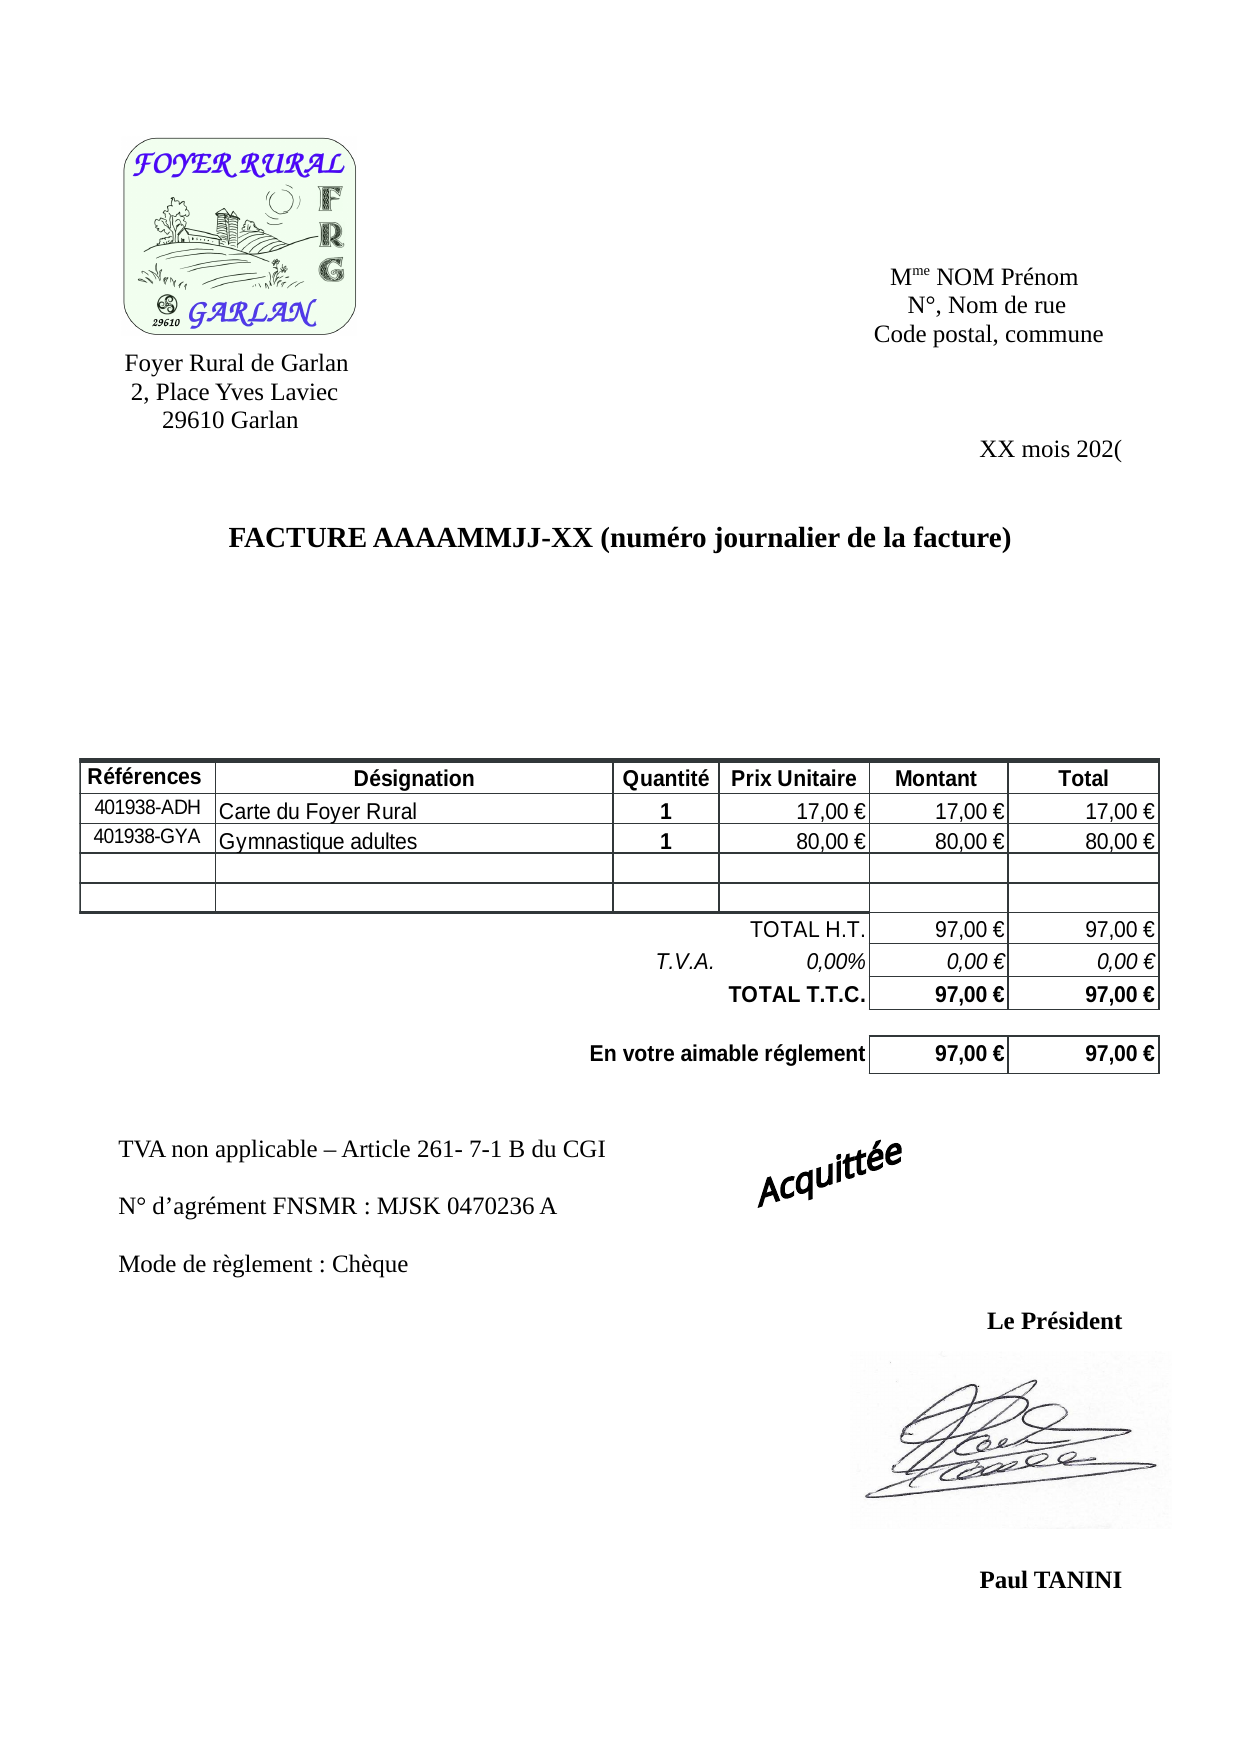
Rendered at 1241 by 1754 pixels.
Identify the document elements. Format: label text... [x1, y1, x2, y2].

picture [121, 136, 358, 336]
text 29610 Garlan [118, 406, 1122, 434]
text Code postal, commune [118, 319, 1122, 348]
text 2, Place Yves Laviec [118, 377, 1122, 406]
text FACTURE AAAAMMJJ-XX (numéro journalier de la facture) [118, 521, 1122, 554]
text Mme NOM Prénom [358, 262, 1122, 291]
text N° d’agrément FNSMR : MJSK 0470236 A [118, 1191, 1122, 1220]
text XX mois 202( [118, 434, 1122, 463]
text Le Président [118, 1306, 1122, 1335]
text Paul TANINI [118, 1565, 1122, 1594]
text Mode de règlement : Chèque [118, 1249, 1122, 1277]
text N°, Nom de rue [358, 291, 1122, 319]
text Foyer Rural de Garlan [118, 348, 1122, 377]
picture [849, 1351, 1172, 1529]
text TVA non applicable – Article 261- 7-1 B du CGI [118, 1134, 1122, 1162]
